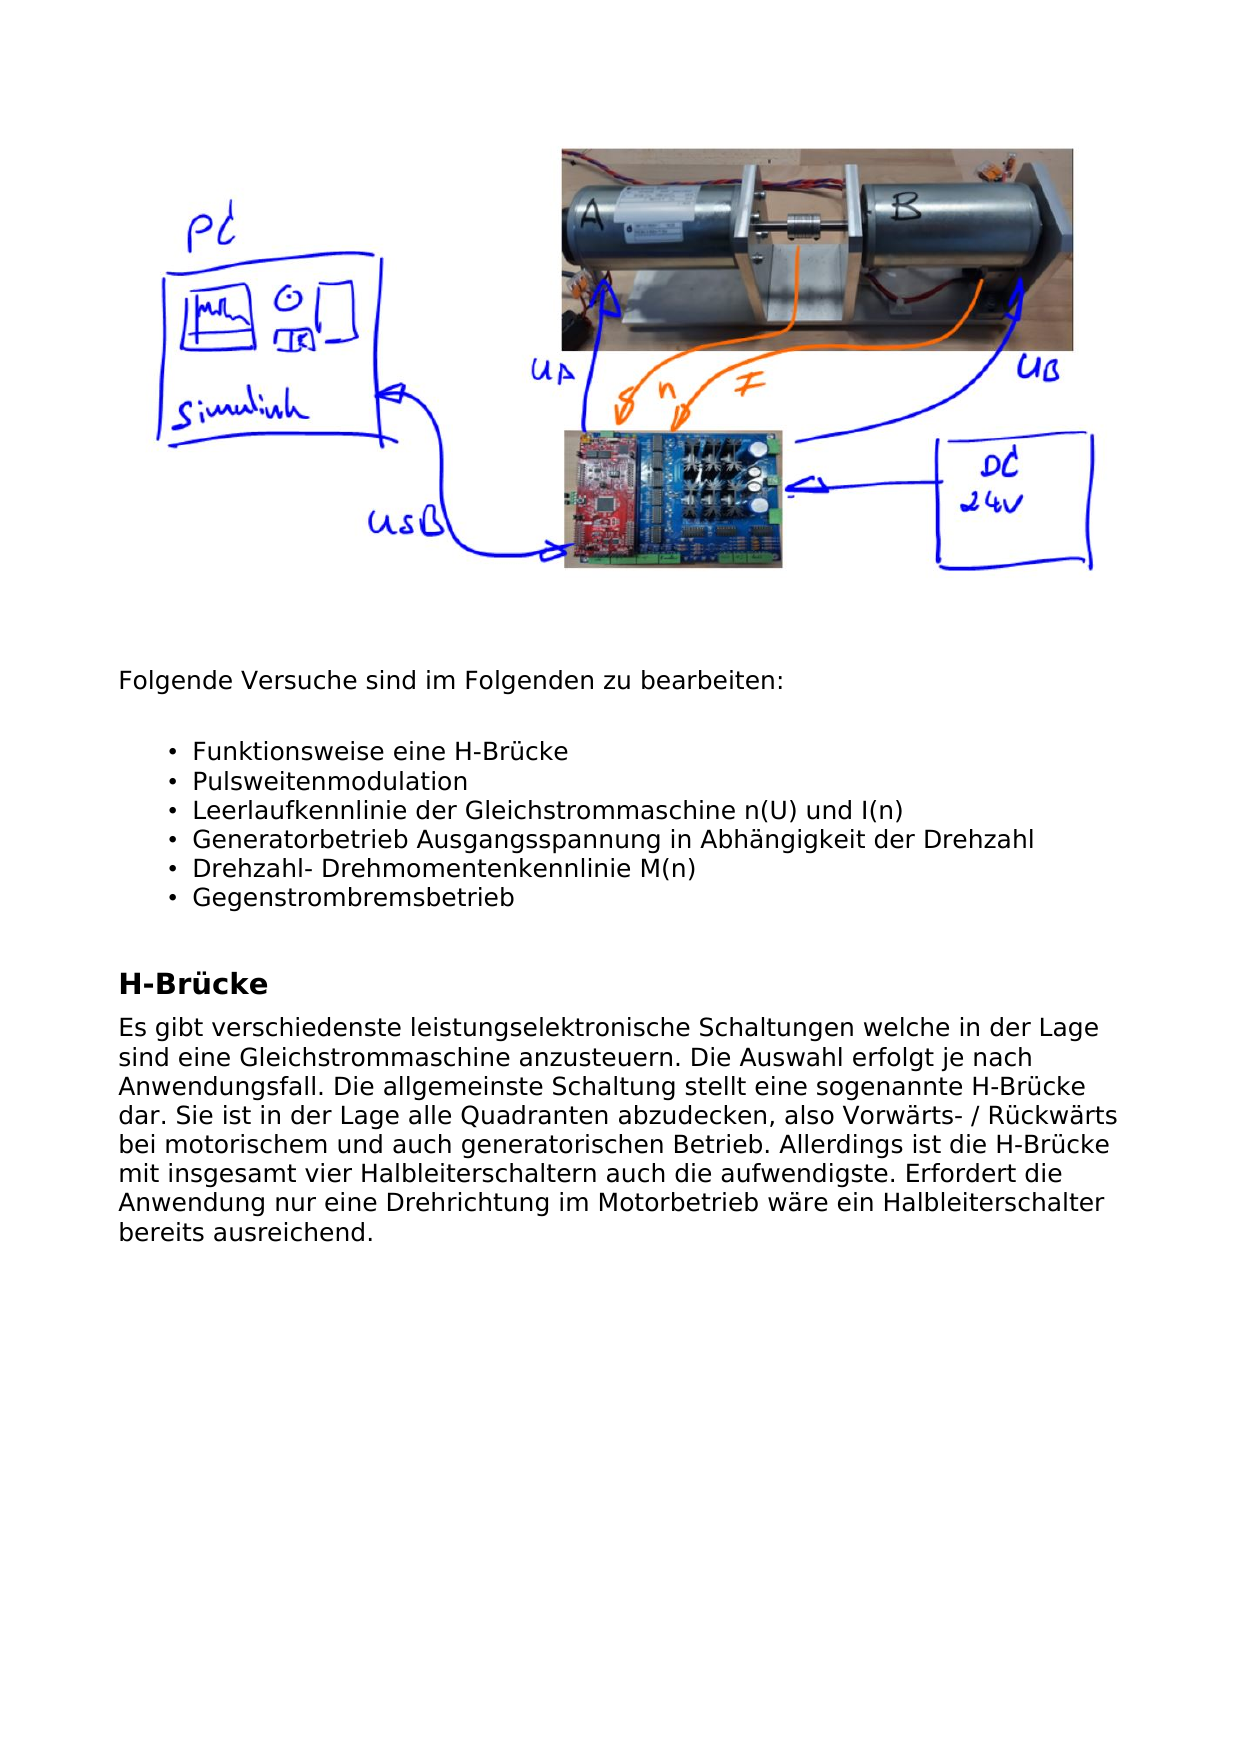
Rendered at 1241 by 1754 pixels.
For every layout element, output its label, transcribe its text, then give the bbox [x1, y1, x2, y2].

list Leerlaufkennlinie der Gleichstrommaschine n(U) und I(n) [177, 796, 1122, 825]
list Gegenstrombremsbetrieb [177, 883, 1122, 913]
subtitle H-Brücke [118, 967, 1122, 1001]
picture [118, 118, 1123, 625]
list Generatorbetrieb Ausgangsspannung in Abhängigkeit der Drehzahl [177, 825, 1122, 854]
list Funktionsweise eine H-Brücke [177, 738, 1122, 767]
list Pulsweitenmodulation [177, 767, 1122, 796]
text Folgende Versuche sind im Folgenden zu bearbeiten: [118, 666, 1122, 696]
list Drehzahl- Drehmomentenkennlinie M(n) [177, 854, 1122, 883]
text Es gibt verschiedenste leistungselektronische Schaltungen welche in der Lage sind eine Gleichstrommaschine anzusteuern. Die Auswahl erfolgt je nach Anwendungsfall. Die allgemeinste Schaltung stellt eine sogenannte H-Brücke dar. Sie ist in der Lage alle Quadranten abzudecken, also Vorwärts- / Rückwärts bei motorischem und auch generatorischen Betrieb. Allerdings ist die H-Brücke mit insgesamt vier Halbleiterschaltern auch die aufwendigste. Erfordert die Anwendung nur eine Drehrichtung im Motorbetrieb wäre ein Halbleiterschalter bereits ausreichend. [118, 1013, 1122, 1247]
